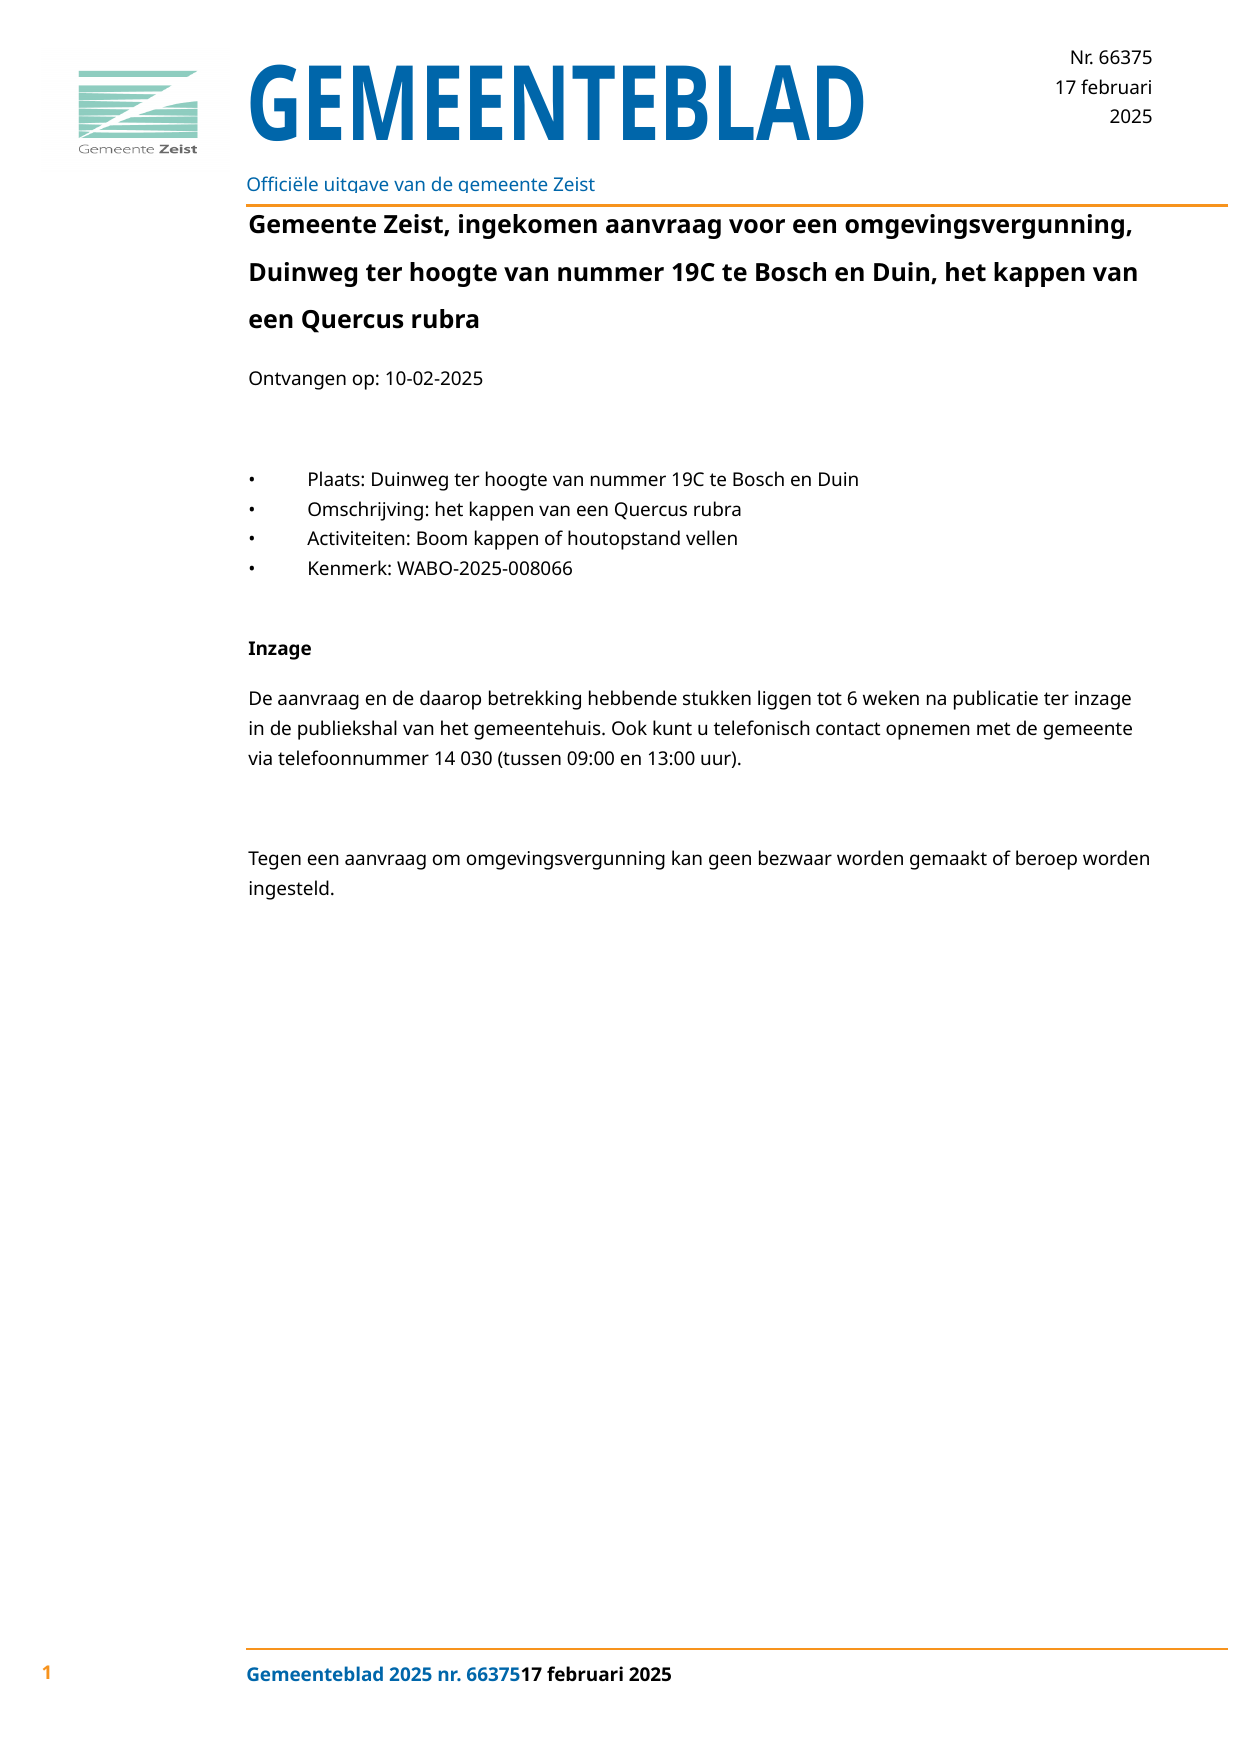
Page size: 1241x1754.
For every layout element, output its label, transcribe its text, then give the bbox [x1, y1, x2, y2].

text Ontvangen op: 10-02-2025 [248, 366, 1152, 391]
text Inzage [248, 635, 1152, 661]
list Kenmerk: WABO-2025-008066 [248, 555, 1152, 581]
text Gemeente Zeist, ingekomen aanvraag voor een omgevingsvergunning, Duinweg ter hoogte van nummer 19C te Bosch en Duin, het kappen van een Quercus rubra [248, 207, 1152, 336]
picture [41, 47, 231, 172]
text Tegen een aanvraag om omgevingsvergunning kan geen bezwaar worden gemaakt of beroep worden ingesteld. [248, 846, 1152, 901]
list Omschrijving: het kappen van een Quercus rubra [248, 496, 1152, 522]
list Plaats: Duinweg ter hoogte van nummer 19C te Bosch en Duin [248, 466, 1152, 492]
list Activiteiten: Boom kappen of houtopstand vellen [248, 526, 1152, 551]
text De aanvraag en de daarop betrekking hebbende stukken liggen tot 6 weken na publicatie ter inzage in de publiekshal van het gemeentehuis. Ook kunt u telefonisch contact opnemen met de gemeente via telefoonnummer 14 030 (tussen 09:00 en 13:00 uur). [248, 686, 1152, 770]
